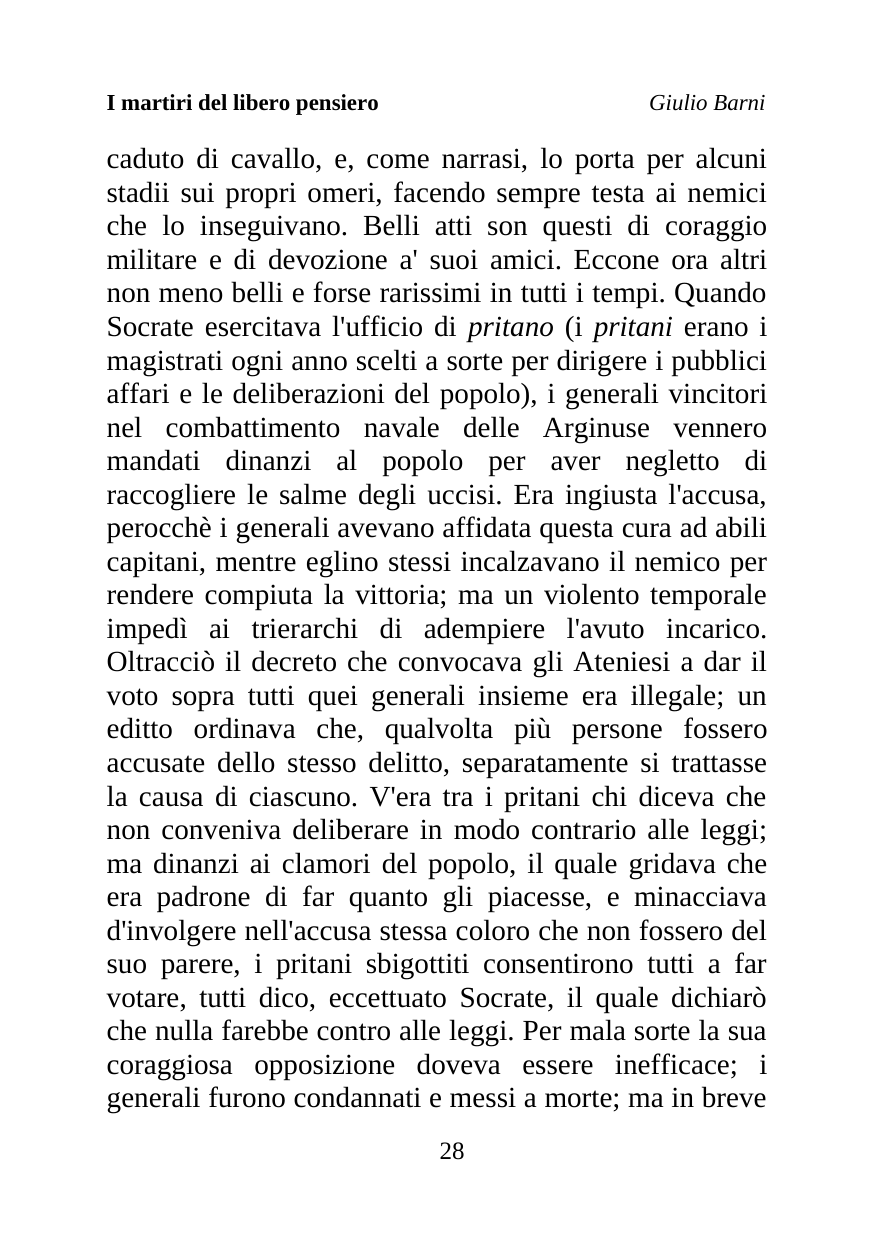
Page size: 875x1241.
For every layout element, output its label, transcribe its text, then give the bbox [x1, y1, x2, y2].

text caduto di cavallo, e, come narrasi, lo porta per alcuni stadii sui propri omeri, facendo sempre testa ai nemici che lo inseguivano. Belli atti son questi di coraggio militare e di devozione a' suoi amici. Eccone ora altri non meno belli e forse rarissimi in tutti i tempi. Quando Socrate esercitava l'ufficio di pritano (i pritani erano i magistrati ogni anno scelti a sorte per dirigere i pubblici affari e le deliberazioni del popolo), i generali vincitori nel combattimento navale delle Arginuse vennero mandati dinanzi al popolo per aver negletto di raccogliere le salme degli uccisi. Era ingiusta l'accusa, perocchè i generali avevano affidata questa cura ad abili capitani, mentre eglino stessi incalzavano il nemico per rendere compiuta la vittoria; ma un violento temporale impedì ai trierarchi di adempiere l'avuto incarico. Oltracciò il decreto che convocava gli Ateniesi a dar il voto sopra tutti quei generali insieme era illegale; un editto ordinava che, qualvolta più persone fossero accusate dello stesso delitto, separatamente si trattasse la causa di ciascuno. V'era tra i pritani chi diceva che non conveniva deliberare in modo contrario alle leggi; ma dinanzi ai clamori del popolo, il quale gridava che era padrone di far quanto gli piacesse, e minacciava d'involgere nell'accusa stessa coloro che non fossero del suo parere, i pritani sbigottiti consentirono tutti a far votare, tutti dico, eccettuato Socrate, il quale dichiarò che nulla farebbe contro alle leggi. Per mala sorte la sua coraggiosa opposizione doveva essere inefficace; i generali furono condannati e messi a morte; ma in breve [106, 141, 768, 1114]
